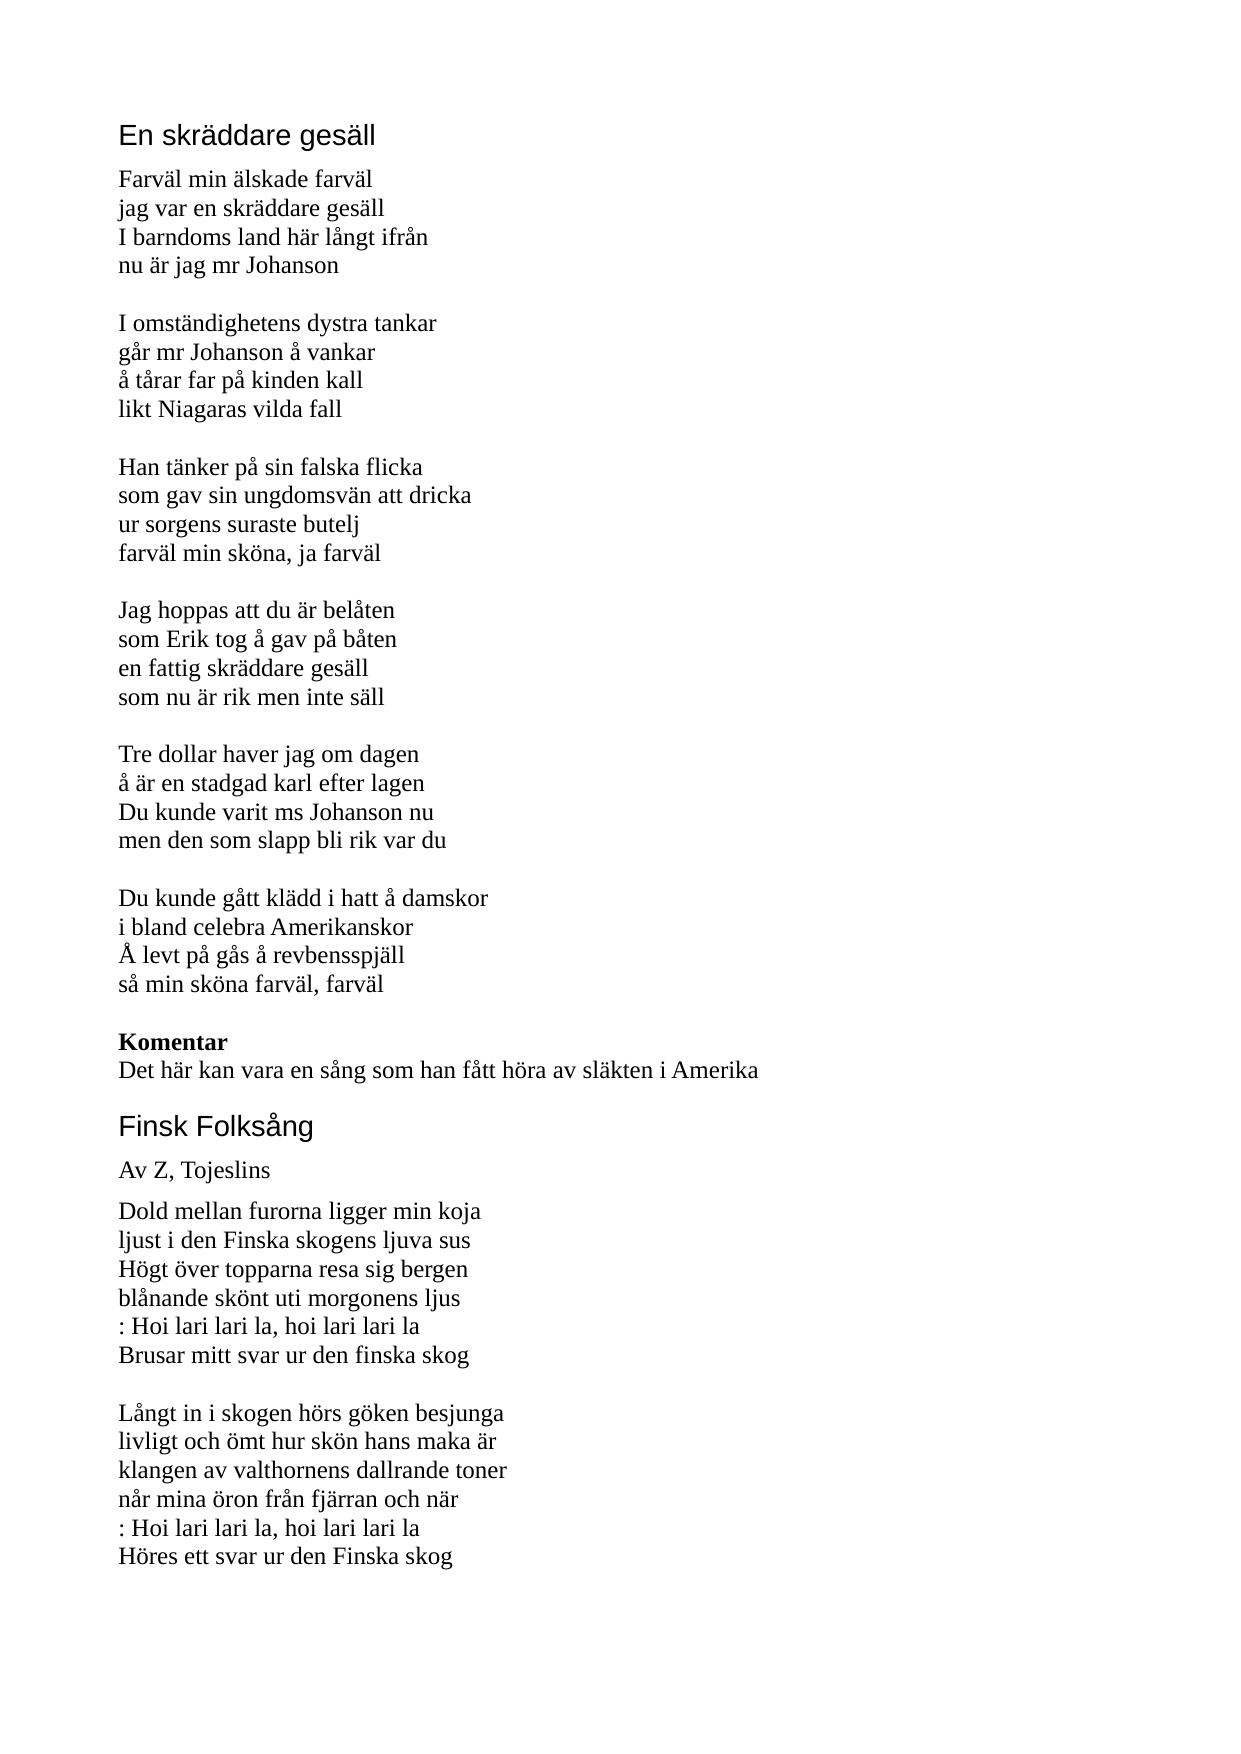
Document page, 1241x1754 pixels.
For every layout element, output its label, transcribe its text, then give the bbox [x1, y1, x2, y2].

text Jag hoppas att du är belåten [118, 595, 1122, 624]
text Komentar [118, 1027, 1122, 1055]
text Brusar mitt svar ur den finska skog [118, 1340, 1122, 1369]
text klangen av valthornens dallrande toner [118, 1455, 1122, 1484]
text når mina öron från fjärran och när [118, 1484, 1122, 1513]
text Tre dollar haver jag om dagen [118, 739, 1122, 768]
text jag var en skräddare gesäll [118, 193, 1122, 222]
text går mr Johanson å vankar [118, 337, 1122, 365]
text som Erik tog å gav på båten [118, 624, 1122, 653]
text som nu är rik men inte säll [118, 682, 1122, 710]
text Det här kan vara en sång som han fått höra av släkten i Amerika [118, 1055, 1122, 1084]
text blånande skönt uti morgonens ljus [118, 1283, 1122, 1311]
text men den som slapp bli rik var du [118, 825, 1122, 854]
text : Hoi lari lari la, hoi lari lari la [118, 1311, 1122, 1340]
text en fattig skräddare gesäll [118, 653, 1122, 682]
text farväl min sköna, ja farväl [118, 538, 1122, 567]
text livligt och ömt hur skön hans maka är [118, 1426, 1122, 1455]
text som gav sin ungdomsvän att dricka [118, 480, 1122, 509]
text I barndoms land här långt ifrån [118, 222, 1122, 250]
text Du kunde varit ms Johanson nu [118, 797, 1122, 825]
text Långt in i skogen hörs göken besjunga [118, 1398, 1122, 1426]
text nu är jag mr Johanson [118, 250, 1122, 279]
text å tårar far på kinden kall [118, 365, 1122, 394]
text ur sorgens suraste butelj [118, 509, 1122, 538]
text I omständighetens dystra tankar [118, 308, 1122, 337]
text Han tänker på sin falska flicka [118, 452, 1122, 480]
text likt Niagaras vilda fall [118, 394, 1122, 423]
text : Hoi lari lari la, hoi lari lari la [118, 1513, 1122, 1541]
text Dold mellan furorna ligger min koja [118, 1196, 1122, 1225]
text i bland celebra Amerikanskor [118, 912, 1122, 940]
title En skräddare gesäll [118, 118, 1122, 152]
text Å levt på gås å revbensspjäll [118, 940, 1122, 969]
title Finsk Folksång [118, 1109, 1122, 1143]
text Högt över topparna resa sig bergen [118, 1254, 1122, 1283]
text å är en stadgad karl efter lagen [118, 768, 1122, 797]
text ljust i den Finska skogens ljuva sus [118, 1225, 1122, 1254]
text Farväl min älskade farväl [118, 164, 1122, 193]
text Höres ett svar ur den Finska skog [118, 1541, 1122, 1570]
text Du kunde gått klädd i hatt å damskor [118, 883, 1122, 912]
text Av Z, Tojeslins [118, 1155, 1122, 1184]
text så min sköna farväl, farväl [118, 969, 1122, 998]
